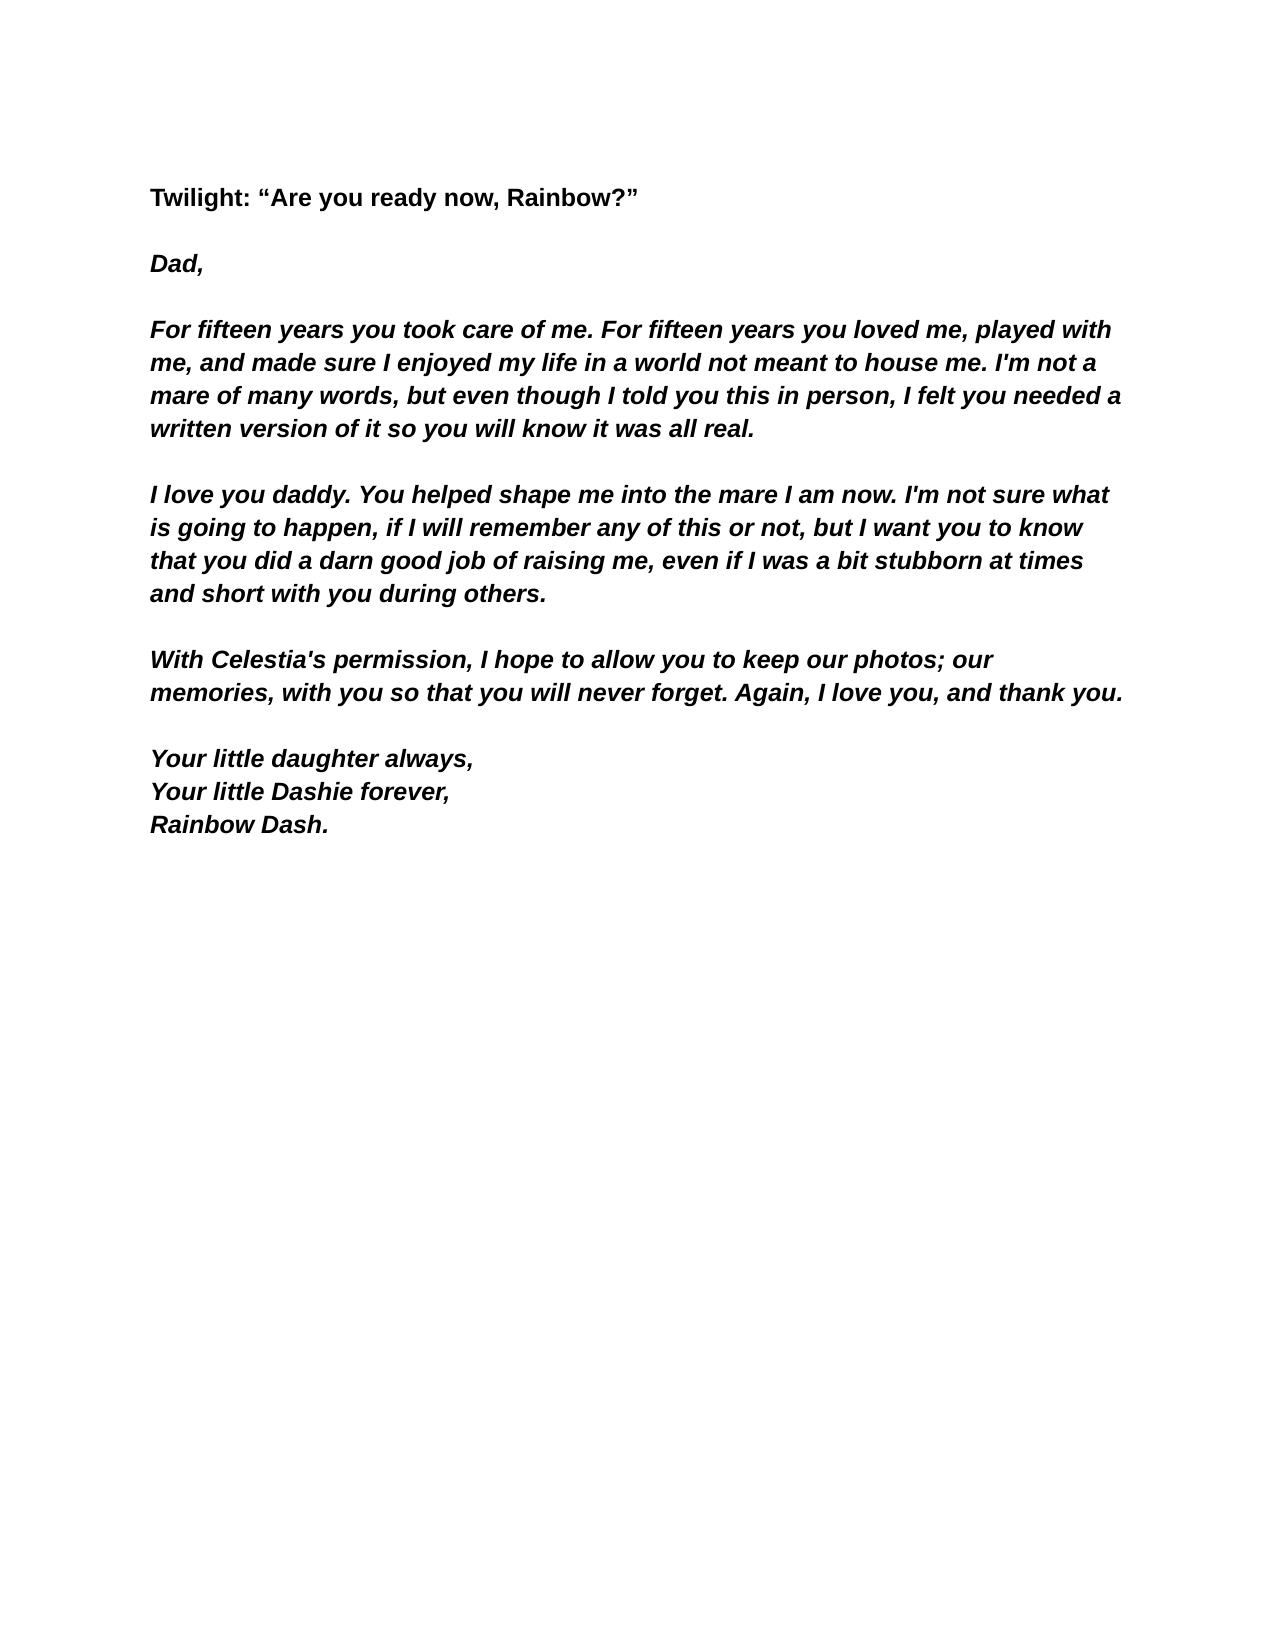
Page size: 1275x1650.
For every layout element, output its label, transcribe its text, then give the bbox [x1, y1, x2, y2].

text I love you daddy. You helped shape me into the mare I am now. I'm not sure what is going to happen, if I will remember any of this or not, but I want you to know that you did a darn good job of raising me, even if I was a bit stubborn at times and short with you during others. [150, 480, 1125, 608]
text Rainbow Dash. [150, 810, 1125, 839]
text Your little Dashie forever, [150, 777, 1125, 806]
text Your little daughter always, [150, 744, 1125, 773]
text Twilight: “Are you ready now, Rainbow?” [150, 183, 1125, 212]
text Dad, [150, 249, 1125, 278]
text For fifteen years you took care of me. For fifteen years you loved me, played with me, and made sure I enjoyed my life in a world not meant to house me. I'm not a mare of many words, but even though I told you this in person, I felt you needed a written version of it so you will know it was all real. [150, 315, 1125, 443]
text With Celestia's permission, I hope to allow you to keep our photos; our memories, with you so that you will never forget. Again, I love you, and thank you. [150, 645, 1125, 707]
